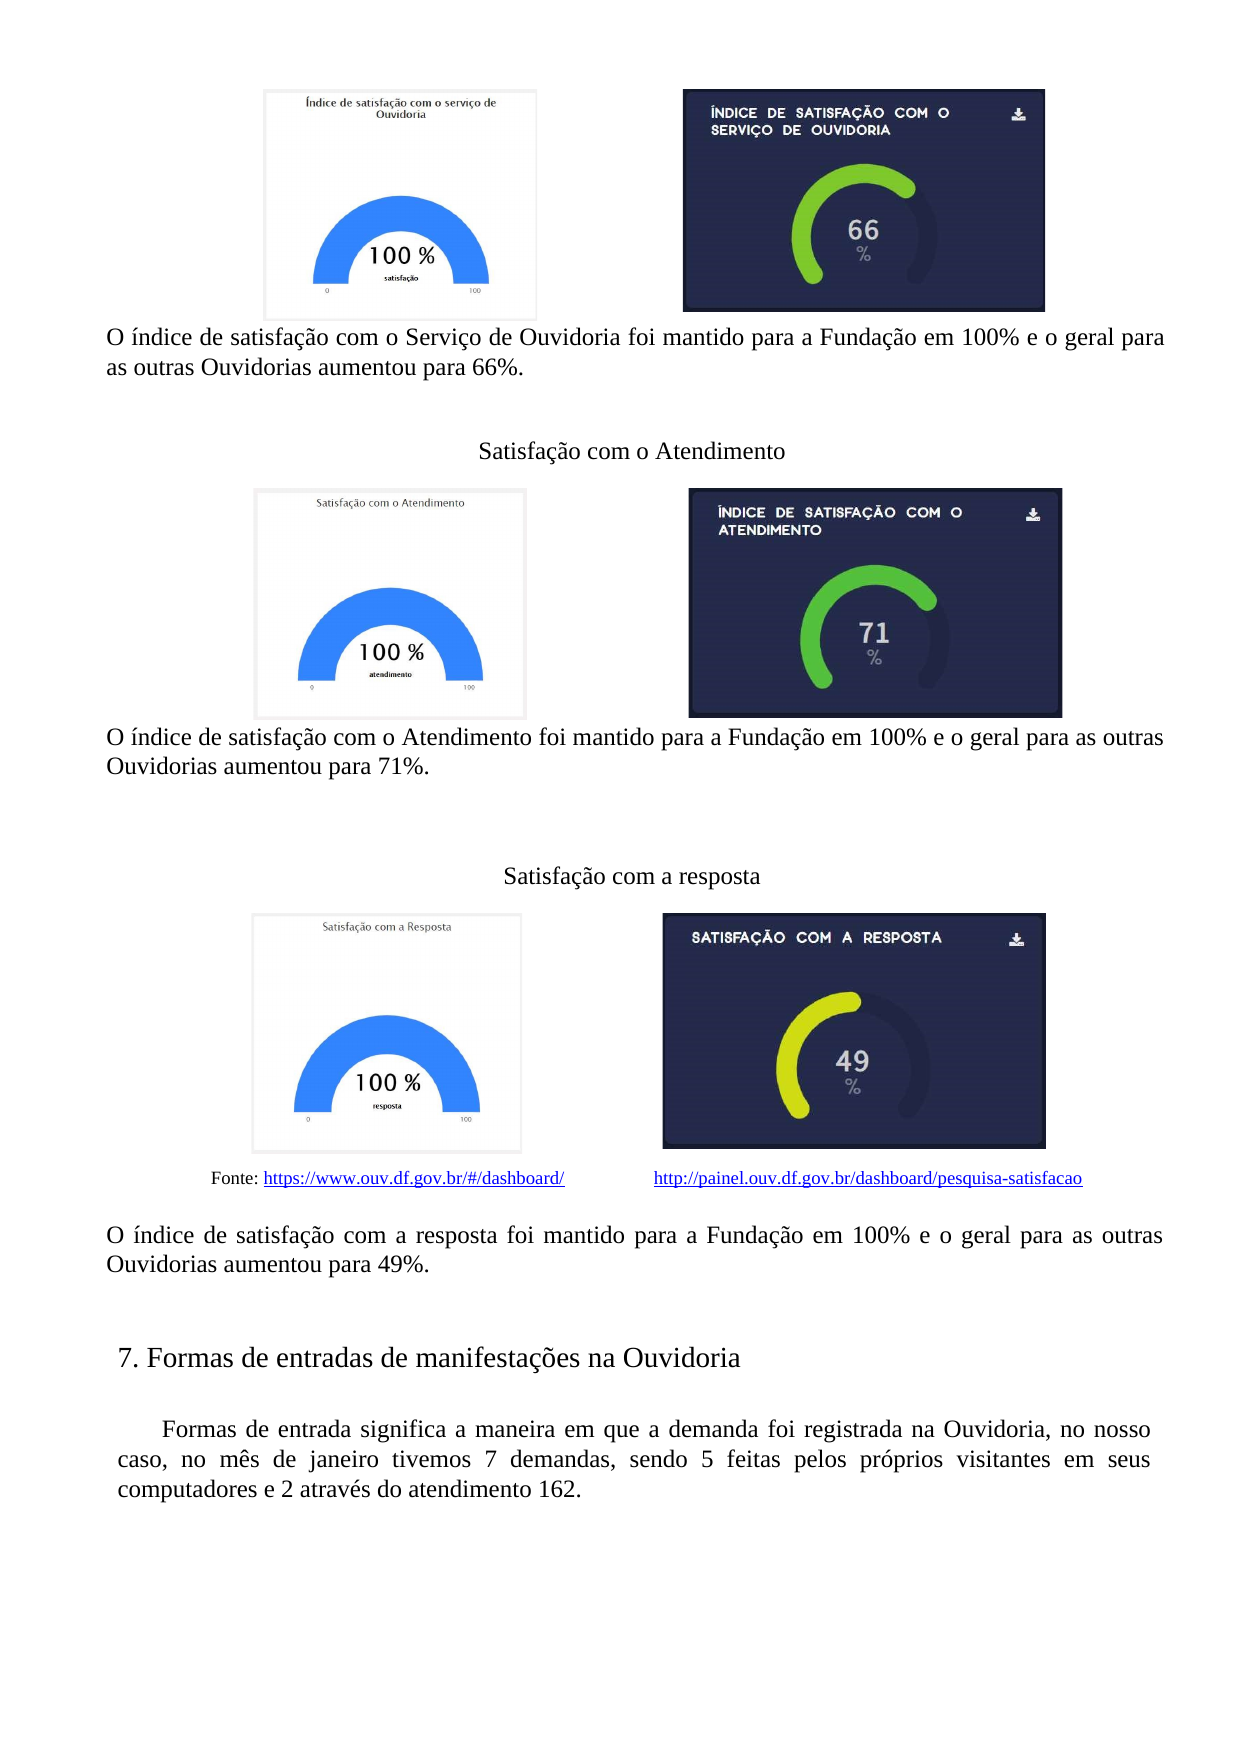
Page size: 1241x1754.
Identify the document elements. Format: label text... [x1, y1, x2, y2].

subtitle Satisfação com a resposta [106, 861, 1163, 890]
text Fonte: https://www.ouv.df.gov.br/#/dashboard/ http://painel.ouv.df.gov.br/dashboard/pesquisa-satisfacao [117, 1167, 1206, 1188]
text O índice de satisfação com o Atendimento foi mantido para a Fundação em 100% e o geral para as outras Ouvidorias aumentou para 71%. [106, 722, 1165, 780]
subtitle Satisfação com o Atendimento [106, 436, 1163, 465]
text Formas de entrada significa a maneira em que a demanda foi registrada na Ouvidoria, no nosso caso, no mês de janeiro tivemos 7 demandas, sendo 5 feitas pelos próprios visitantes em seus computadores e 2 através do atendimento 162. [117, 1414, 1153, 1502]
text O índice de satisfação com a resposta foi mantido para a Fundação em 100% e o geral para as outras Ouvidorias aumentou para 49%. [106, 1220, 1165, 1278]
subtitle 7. Formas de entradas de manifestações na Ouvidoria [117, 1340, 1206, 1374]
text O índice de satisfação com o Serviço de Ouvidoria foi mantido para a Fundação em 100% e o geral para as outras Ouvidorias aumentou para 66%. [106, 322, 1165, 381]
